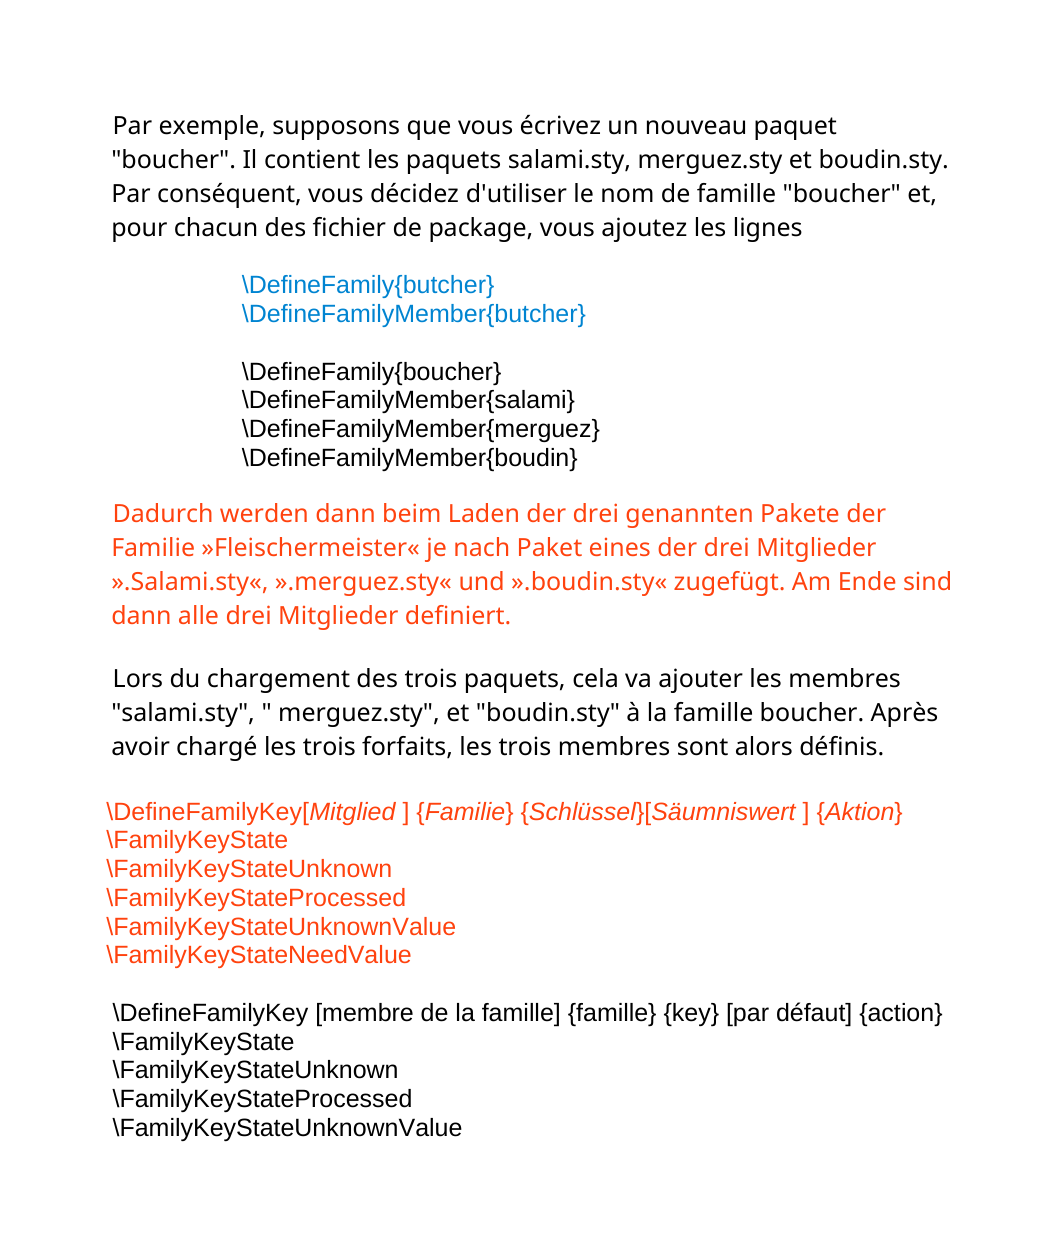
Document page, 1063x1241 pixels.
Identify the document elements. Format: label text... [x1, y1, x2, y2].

text Lors du chargement des trois paquets, cela va ajouter les membres "salami.sty", " merguez.sty", et "boudin.sty" à la famille boucher. Après avoir chargé les trois forfaits, les trois membres sont alors définis. [111, 661, 967, 763]
text \DefineFamilyMember{boudin} [242, 443, 969, 471]
text \DefineFamily{butcher} [242, 270, 969, 299]
text \DefineFamily{boucher} [242, 356, 969, 385]
text \DefineFamilyMember{butcher} [242, 299, 969, 328]
text Dadurch werden dann beim Laden der drei genannten Pakete der Familie »Fleischermeister« je nach Paket eines der drei Mitglieder ».Salami.sty«, ».merguez.sty« und ».boudin.sty« zugefügt. Am Ende sind dann alle drei Mitglieder definiert. [111, 496, 967, 632]
text Par exemple, supposons que vous écrivez un nouveau paquet "boucher". Il contient les paquets salami.sty, merguez.sty et boudin.sty. Par conséquent, vous décidez d'utiliser le nom de famille "boucher" et, pour chacun des fichier de package, vous ajoutez les lignes [111, 108, 967, 244]
text \DefineFamilyKey[Mitglied ] {Familie} {Schlüssel}[Säumniswert ] {Aktion} [106, 797, 969, 826]
text \DefineFamilyMember{salami} [242, 385, 969, 414]
text \FamilyKeyStateNeedValue [106, 941, 969, 969]
text \FamilyKeyStateUnknown [106, 854, 969, 883]
text \DefineFamilyKey [membre de la famille] {famille} {key} [par défaut] {action} \FamilyKeyState \FamilyKeyStateUnknown \FamilyKeyStateProcessed \FamilyKeyStateUnknownValue [112, 998, 969, 1142]
text \FamilyKeyState [106, 826, 969, 854]
text \FamilyKeyStateUnknownValue [106, 912, 969, 941]
text \DefineFamilyMember{merguez} [242, 414, 969, 443]
text \FamilyKeyStateProcessed [106, 883, 969, 912]
